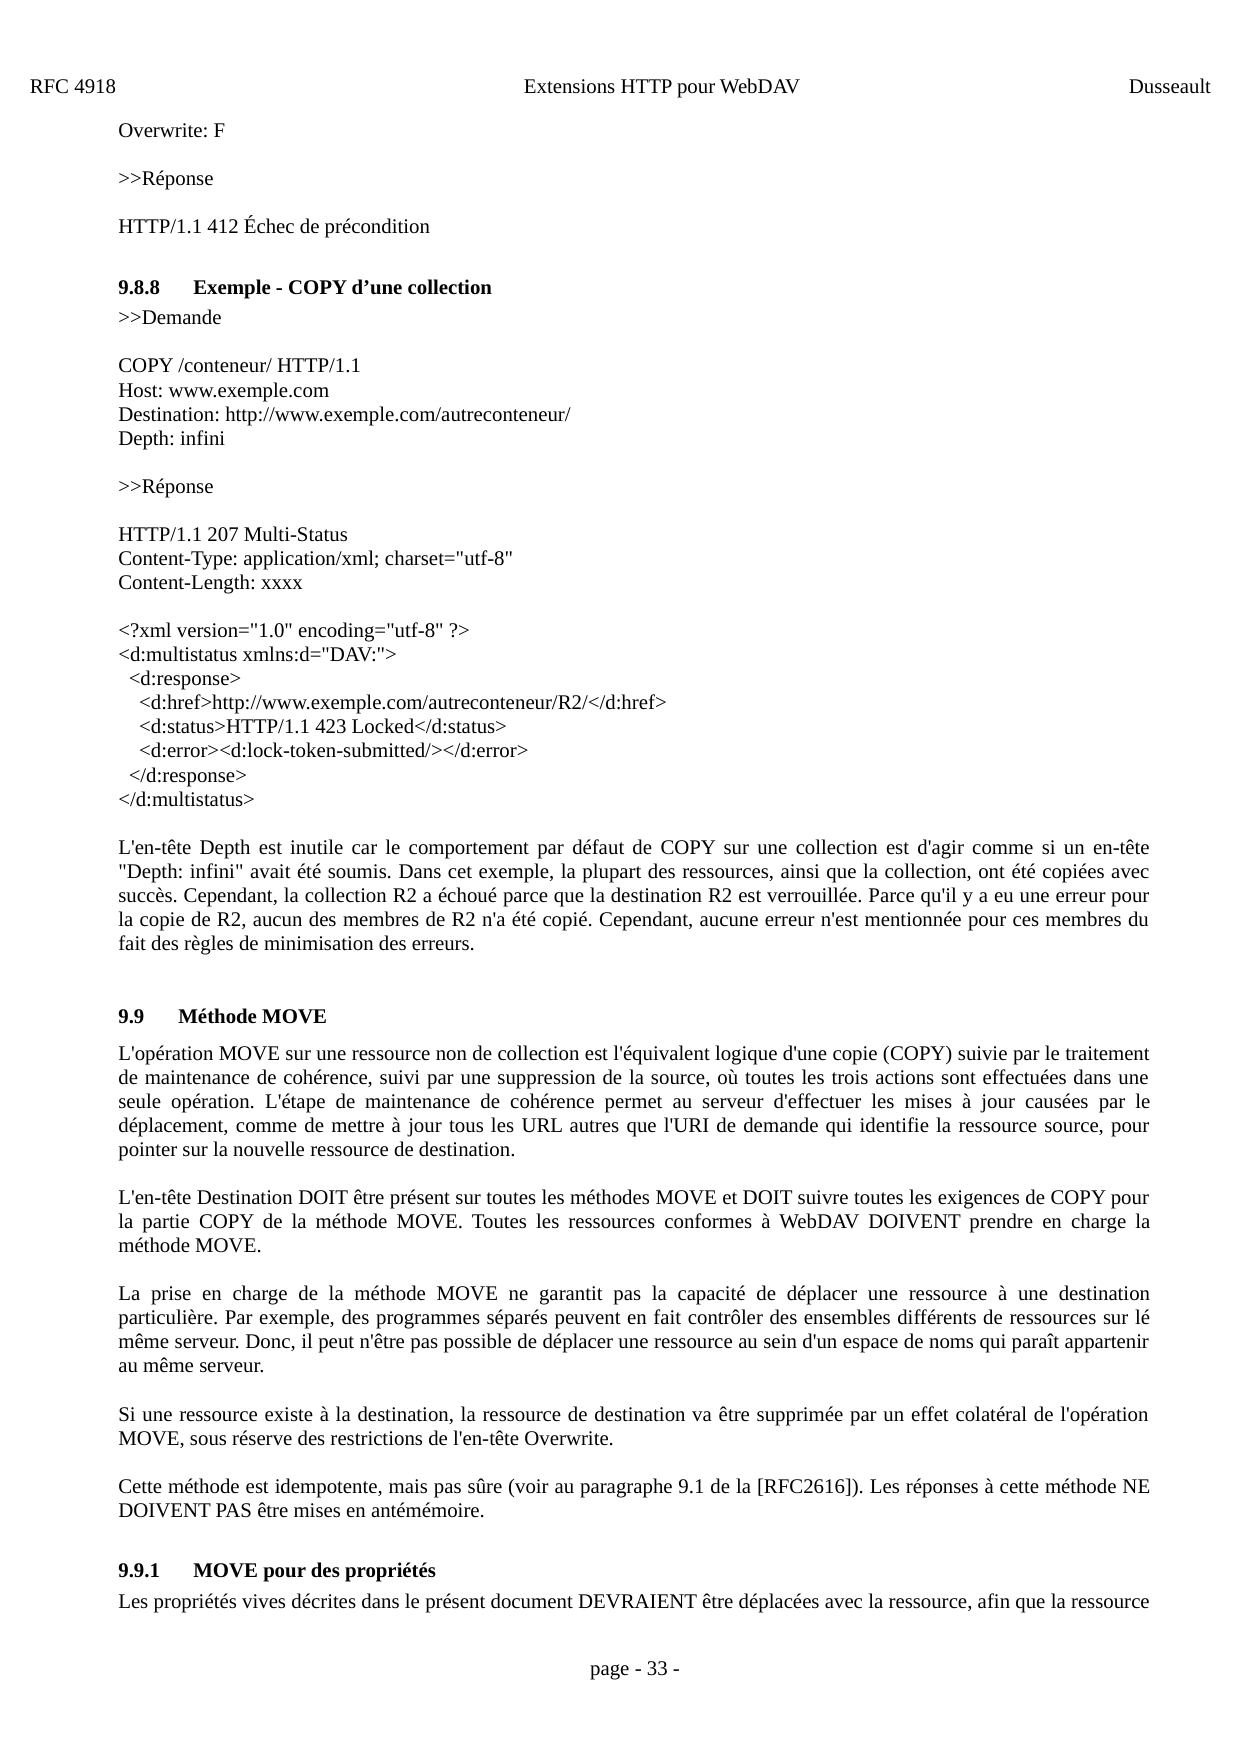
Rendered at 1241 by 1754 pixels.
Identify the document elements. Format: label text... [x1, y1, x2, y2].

text L'en-tête Destination DOIT être présent sur toutes les méthodes MOVE et DOIT suivre toutes les exigences de COPY pour la partie COPY de la méthode MOVE. Toutes les ressources conformes à WebDAV DOIVENT prendre en charge la méthode MOVE. [118, 1185, 1152, 1257]
text <?xml version="1.0" encoding="utf-8" ?> [118, 618, 1152, 642]
text HTTP/1.1 207 Multi-Status [118, 522, 1152, 546]
text Cette méthode est idempotente, mais pas sûre (voir au paragraphe 9.1 de la [RFC2616]). Les réponses à cette méthode NE DOIVENT PAS être mises en antémémoire. [118, 1474, 1152, 1522]
text Destination: http://www.exemple.com/autreconteneur/ [118, 402, 1152, 426]
text HTTP/1.1 412 Échec de précondition [118, 214, 1152, 238]
text <d:status>HTTP/1.1 423 Locked</d:status> [118, 714, 1152, 738]
text Content-Length: xxxx [118, 570, 1152, 594]
text Si une ressource existe à la destination, la ressource de destination va être supprimée par un effet colatéral de l'opération MOVE, sous réserve des restrictions de l'en-tête Overwrite. [118, 1402, 1152, 1450]
text Overwrite: F [118, 118, 1152, 142]
text >>Demande [118, 305, 1152, 329]
text Les propriétés vives décrites dans le présent document DEVRAIENT être déplacées avec la ressource, afin que la ressource [118, 1589, 1152, 1613]
text COPY /conteneur/ HTTP/1.1 [118, 353, 1152, 377]
text Depth: infini [118, 426, 1152, 450]
subtitle 9.9.1 MOVE pour des propriétés [118, 1558, 1152, 1582]
text <d:href>http://www.exemple.com/autreconteneur/R2/</d:href> [118, 690, 1152, 714]
text </d:multistatus> [118, 787, 1152, 811]
text La prise en charge de la méthode MOVE ne garantit pas la capacité de déplacer une ressource à une destination particulière. Par exemple, des programmes séparés peuvent en fait contrôler des ensembles différents de ressources sur lé même serveur. Donc, il peut n'être pas possible de déplacer une ressource au sein d'un espace de noms qui paraît appartenir au même serveur. [118, 1281, 1152, 1377]
text Content-Type: application/xml; charset="utf-8" [118, 546, 1152, 570]
text <d:response> [118, 666, 1152, 690]
text <d:multistatus xmlns:d="DAV:"> [118, 642, 1152, 666]
subtitle 9.8.8 Exemple - COPY d’une collection [118, 275, 1152, 299]
text Host: www.exemple.com [118, 377, 1152, 402]
subtitle 9.9 Méthode MOVE [118, 1004, 1152, 1028]
text L'opération MOVE sur une ressource non de collection est l'équivalent logique d'une copie (COPY) suivie par le traitement de maintenance de cohérence, suivi par une suppression de la source, où toutes les trois actions sont effectuées dans une seule opération. L'étape de maintenance de cohérence permet au serveur d'effectuer les mises à jour causées par le déplacement, comme de mettre à jour tous les URL autres que l'URI de demande qui identifie la ressource source, pour pointer sur la nouvelle ressource de destination. [118, 1041, 1152, 1161]
text </d:response> [118, 762, 1152, 787]
text L'en-tête Depth est inutile car le comportement par défaut de COPY sur une collection est d'agir comme si un en-tête "Depth: infini" avait été soumis. Dans cet exemple, la plupart des ressources, ainsi que la collection, ont été copiées avec succès. Cependant, la collection R2 a échoué parce que la destination R2 est verrouillée. Parce qu'il y a eu une erreur pour la copie de R2, aucun des membres de R2 n'a été copié. Cependant, aucune erreur n'est mentionnée pour ces membres du fait des règles de minimisation des erreurs. [118, 835, 1152, 955]
text >>Réponse [118, 166, 1152, 190]
text <d:error><d:lock-token-submitted/></d:error> [118, 738, 1152, 762]
text >>Réponse [118, 474, 1152, 498]
